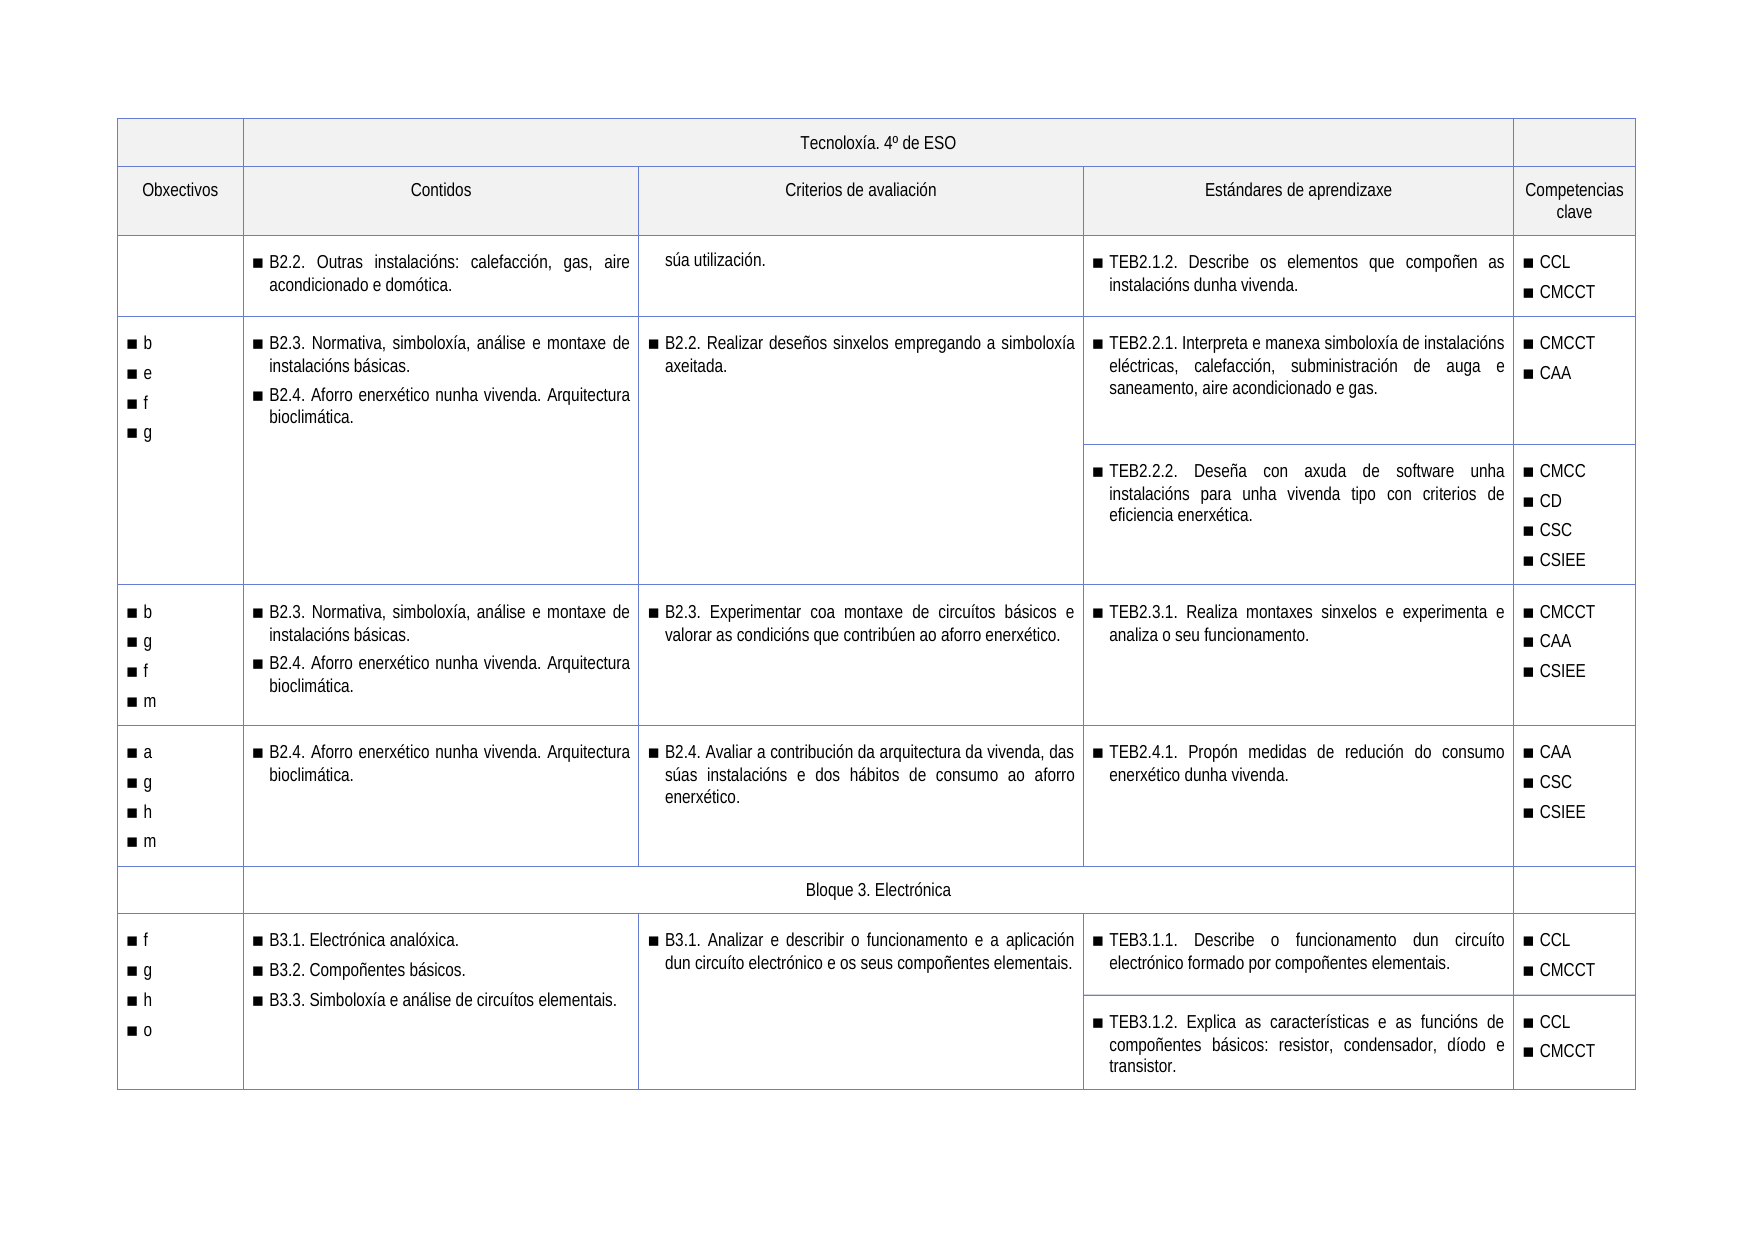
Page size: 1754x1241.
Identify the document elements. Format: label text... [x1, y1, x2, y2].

table_cell TEB2.2.2. Deseña con axuda de software unha instalacións para unha vivenda tipo con criterios de eficiencia enerxética. [1084, 445, 1513, 584]
table_cell Obxectivos [118, 167, 243, 235]
table_cell B2.3. Normativa, simboloxía, análise e montaxe de instalacións básicas. B2.4. Aforro enerxético nunha vivenda. Arquitectura bioclimática. [244, 317, 638, 584]
table_cell Competencias clave [1514, 167, 1635, 235]
table_cell B2.4. Avaliar a contribución da arquitectura da vivenda, das súas instalacións e dos hábitos de consumo ao aforro enerxético. [639, 726, 1083, 866]
table_cell TEB2.3.1. Realiza montaxes sinxelos e experimenta e analiza o seu funcionamento. [1084, 585, 1513, 725]
table_cell B2.4. Aforro enerxético nunha vivenda. Arquitectura bioclimática. [244, 726, 638, 866]
table_cell B2.3. Experimentar coa montaxe de circuítos básicos e valorar as condicións que contribúen ao aforro enerxético. [639, 585, 1083, 725]
table_cell B2.3. Normativa, simboloxía, análise e montaxe de instalacións básicas. B2.4. Aforro enerxético nunha vivenda. Arquitectura bioclimática. [244, 585, 638, 725]
table_cell Estándares de aprendizaxe [1084, 167, 1513, 235]
table_cell B3.1. Analizar e describir o funcionamento e a aplicación dun circuíto electrónico e os seus compoñentes elementais. [639, 914, 1083, 1089]
table_header [118, 119, 243, 166]
table_cell B3.1. Electrónica analóxica. B3.2. Compoñentes básicos. B3.3. Simboloxía e análise de circuítos elementais. [244, 914, 638, 1089]
table_cell b g f m [118, 585, 243, 725]
table_cell CCL CMCCT [1514, 914, 1635, 994]
table_cell Bloque 3. Electrónica [244, 867, 1513, 913]
table_cell [1514, 867, 1635, 913]
table_cell TEB2.1.2. Describe os elementos que compoñen as instalacións dunha vivenda. [1084, 236, 1513, 316]
table_cell TEB3.1.1. Describe o funcionamento dun circuíto electrónico formado por compoñentes elementais. [1084, 914, 1513, 994]
table_header Tecnoloxía. 4º de ESO [244, 119, 1513, 166]
table_cell Criterios de avaliación [639, 167, 1083, 235]
table_cell a g h m [118, 726, 243, 866]
table_cell TEB2.2.1. Interpreta e manexa simboloxía de instalacións eléctricas, calefacción, subministración de auga e saneamento, aire acondicionado e gas. [1084, 317, 1513, 444]
table_cell Contidos [244, 167, 638, 235]
table_cell CMCC CD CSC CSIEE [1514, 445, 1635, 584]
table_header [1514, 119, 1635, 166]
table_cell B2.1. Instalacións características: eléctrica, de auga sanitaria e de saneamento. B2.2. Outras instalacións: calefacción, gas, aire acondicionado e domótica. [244, 236, 638, 316]
table_cell súa utilización. [639, 236, 1083, 316]
table_cell [118, 236, 243, 316]
table_cell TEB2.4.1. Propón medidas de redución do consumo enerxético dunha vivenda. [1084, 726, 1513, 866]
table_cell b e f g [118, 317, 243, 584]
table_cell f g h o [118, 914, 243, 1089]
table_cell [118, 867, 243, 913]
table_cell CMCCT CAA [1514, 317, 1635, 444]
table_cell B2.2. Realizar deseños sinxelos empregando a simboloxía axeitada. [639, 317, 1083, 584]
table_cell CCL CMCCT [1514, 996, 1635, 1089]
table_cell CCL CMCCT [1514, 236, 1635, 316]
table_cell TEB3.1.2. Explica as características e as funcións de compoñentes básicos: resistor, condensador, díodo e transistor. [1084, 996, 1513, 1089]
table_cell CAA CSC CSIEE [1514, 726, 1635, 866]
table_cell CMCCT CAA CSIEE [1514, 585, 1635, 725]
